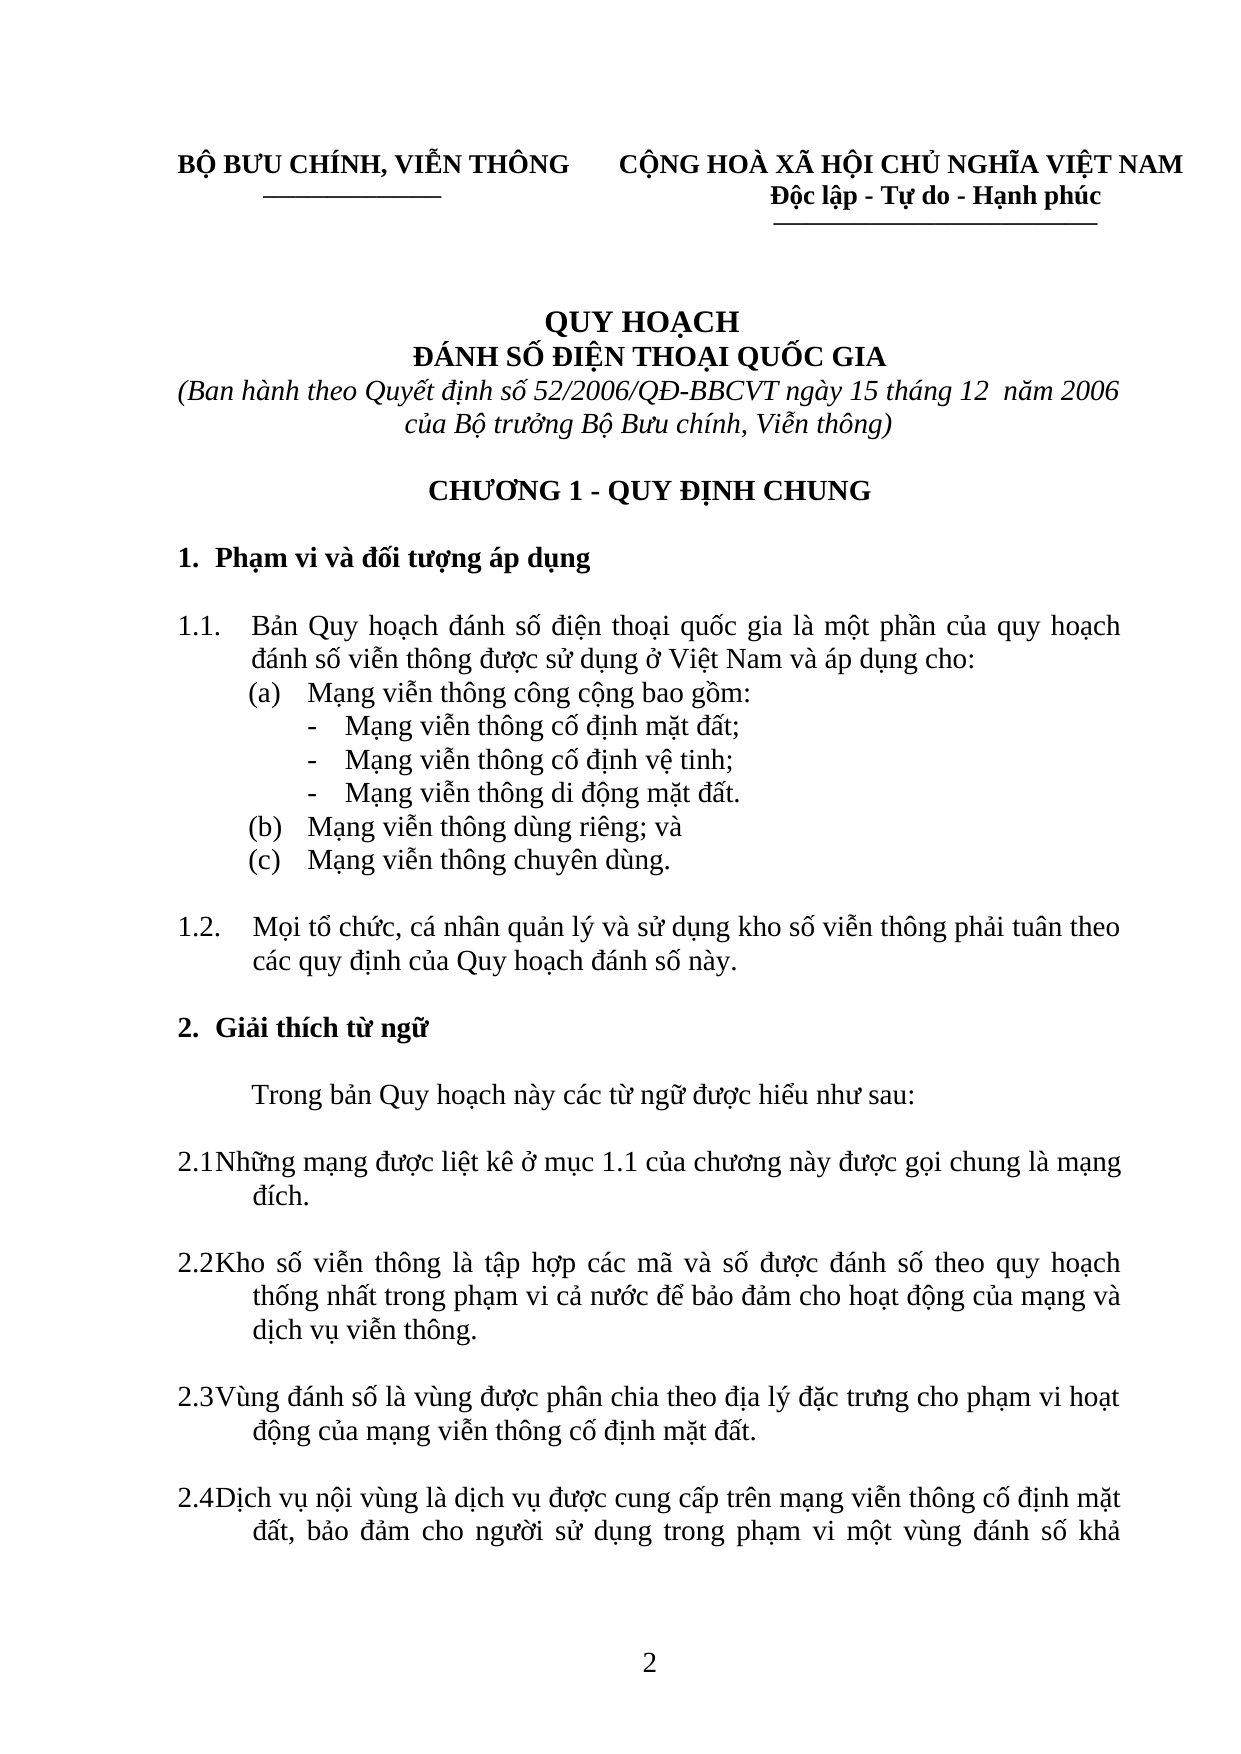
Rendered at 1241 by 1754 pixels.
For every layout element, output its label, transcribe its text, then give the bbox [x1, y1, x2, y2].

text của Bộ trưởng Bộ Bưu chính, Viễn thông) [177, 406, 1122, 440]
text QUY HOẠCH [177, 303, 1122, 339]
list Vùng đánh số là vùng được phân chia theo địa lý đặc trưng cho phạm vi hoạt động của mạng viễn thông cố định mặt đất. [177, 1379, 1122, 1446]
text ĐÁNH SỐ ĐIỆN THOẠI QUỐC GIA (Ban hành theo Quyết định số 52/2006/QĐ-BBCVT ngày 15 tháng 12 năm 2006 [177, 339, 1122, 406]
list Dịch vụ nội vùng là dịch vụ được cung cấp trên mạng viễn thông cố định mặt đất, bảo đảm cho người sử dụng trong phạm vi một vùng đánh số khả [177, 1480, 1122, 1547]
list Mạng viễn thông di động mặt đất. [307, 775, 1122, 809]
list Mạng viễn thông chuyên dùng. [248, 842, 1122, 876]
subtitle CHƯƠNG 1 - QUY ĐỊNH CHUNG [177, 473, 1122, 507]
list Mạng viễn thông dùng riêng; và [248, 809, 1122, 842]
text ─────────── Độc lập - Tự do - Hạnh phúc [163, 179, 1184, 210]
text ──────────────────── [163, 210, 1184, 236]
list Mạng viễn thông cố định vệ tinh; [307, 742, 1122, 775]
list Kho số viễn thông là tập hợp các mã và số được đánh số theo quy hoạch thống nhất trong phạm vi cả nước để bảo đảm cho hoạt động của mạng và dịch vụ viễn thông. [177, 1245, 1122, 1346]
subtitle Giải thích từ ngữ [177, 1010, 1122, 1044]
subtitle Phạm vi và đối tượng áp dụng [177, 541, 1122, 574]
text Trong bản Quy hoạch này các từ ngữ được hiểu như sau: [251, 1077, 1122, 1111]
list Mạng viễn thông công cộng bao gồm: [248, 675, 1122, 708]
list Những mạng được liệt kê ở mục 1.1 của chương này được gọi chung là mạng đích. [177, 1144, 1122, 1211]
text BỘ BƯU CHÍNH, VIỄN THÔNG CỘNG HOÀ XÃ HỘI CHỦ NGHĨA VIỆT NAM [177, 148, 1184, 179]
list Bản Quy hoạch đánh số điện thoại quốc gia là một phần của quy hoạch đánh số viễn thông được sử dụng ở Việt Nam và áp dụng cho: [177, 608, 1122, 675]
list Mạng viễn thông cố định mặt đất; [307, 708, 1122, 742]
list Mọi tổ chức, cá nhân quản lý và sử dụng kho số viễn thông phải tuân theo các quy định của Quy hoạch đánh số này. [177, 909, 1122, 977]
